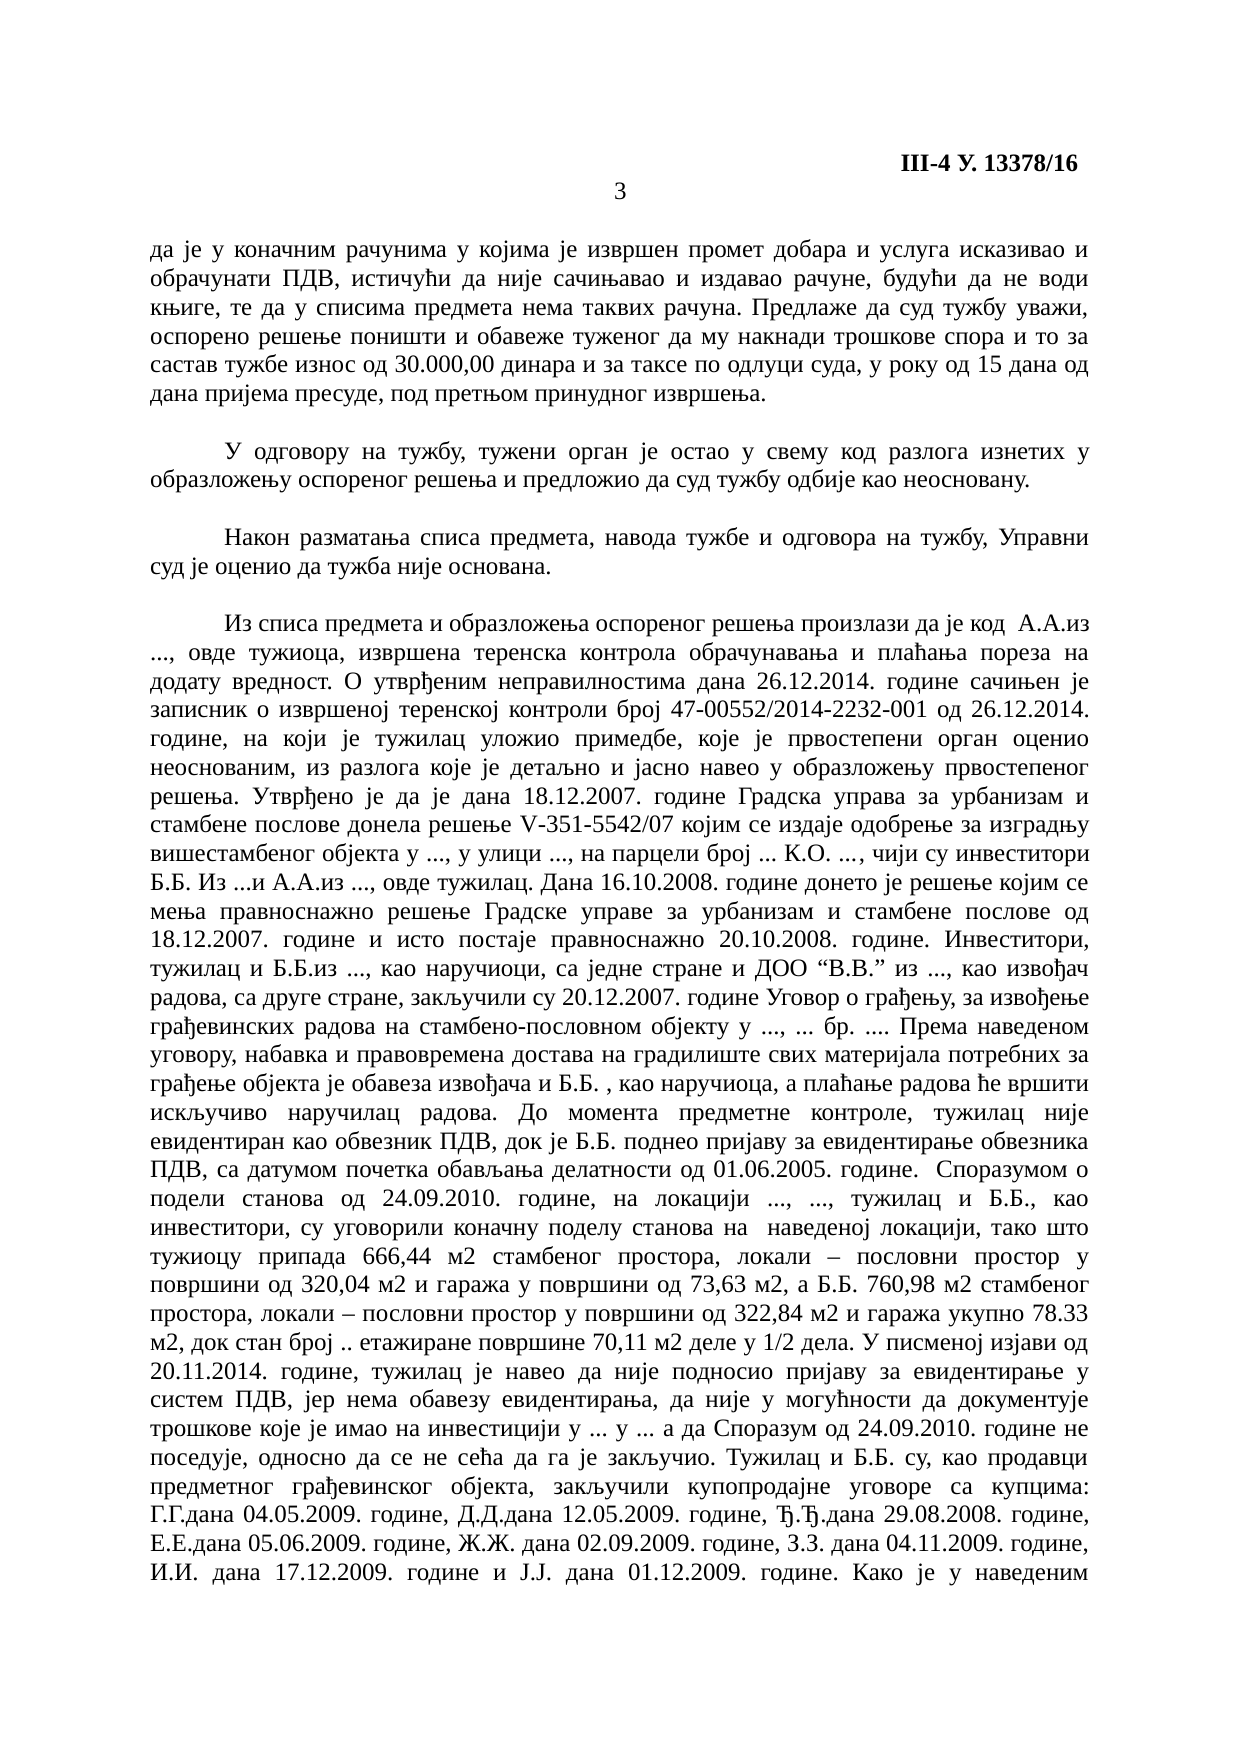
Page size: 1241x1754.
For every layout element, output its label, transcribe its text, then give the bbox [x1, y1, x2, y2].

text Из списа предмета и образложења оспореног решења произлази да је код А.А.из ..., овде тужиоца, извршена теренска контрола обрачунавања и плаћања пореза на додату вредност. О утврђеним неправилностима дана 26.12.2014. године сачињен је записник о извршеној теренској контроли број 47-00552/2014-2232-001 од 26.12.2014. године, на који је тужилац уложио примедбе, које је првостепени орган оценио неоснованим, из разлога које је детаљно и јасно навео у образложењу првостепеног решења. Утврђено је да је дана 18.12.2007. године Градска управа за урбанизам и стамбене послове донела решење V-351-5542/07 којим се издаје одобрење за изградњу вишестамбеног објекта у ..., у улици ..., на парцели број ... К.О. ..., чији су инвеститори Б.Б. Из ...и А.А.из ..., овде тужилац. Дана 16.10.2008. године донето је решење којим се мења правноснажно решење Градске управе за урбанизам и стамбене послове од 18.12.2007. године и исто постаје правноснажно 20.10.2008. године. Инвеститори, тужилац и Б.Б.из ..., као наручиоци, са једне стране и ДОО “В.В.” из ..., као извођач радова, са друге стране, закључили су 20.12.2007. године Уговор о грађењу, за извођење грађевинских радова на стамбено-пословном објекту у ..., ... бр. .... Према наведеном уговору, набавка и правовремена достава на градилиште свих материјала потребних за грађење објекта је обавеза извођача и Б.Б. , као наручиоца, а плаћање радова ће вршити искључиво наручилац радова. До момента предметне контроле, тужилац није евидентиран као обвезник ПДВ, док је Б.Б. поднео пријаву за евидентирање обвезника ПДВ, са датумом почетка обављања делатности од 01.06.2005. године. Споразумом о подели станова од 24.09.2010. године, на локацији ..., ..., тужилац и Б.Б., као инвеститори, су уговорили коначну поделу станова на наведеној локацији, тако што тужиоцу припада 666,44 м2 стамбеног простора, локали – пословни простор у површини од 320,04 м2 и гаража у површини од 73,63 м2, а Б.Б. 760,98 м2 стамбеног простора, локали – пословни простор у површини од 322,84 м2 и гаража укупно 78.33 м2, док стан број .. етажиране површине 70,11 м2 деле у 1/2 дела. У писменој изјави од 20.11.2014. године, тужилац је навео да није подносио пријаву за евидентирање у систем ПДВ, јер нема обавезу евидентирања, да није у могућности да документује трошкове које је имао на инвестицији у ... у ... а да Споразум од 24.09.2010. године не поседује, односно да се не сећа да га је закључио. Тужилац и Б.Б. су, као продавци предметног грађевинског објекта, закључили купопродајне уговоре са купцима: Г.Г.дана 04.05.2009. године, Д.Д.дана 12.05.2009. године, Ђ.Ђ.дана 29.08.2008. године, Е.Е.дана 05.06.2009. године, Ж.Ж. дана 02.09.2009. године, З.З. дана 04.11.2009. године, И.И. дана 17.12.2009. године и Ј.Ј. дана 01.12.2009. године. Како је у наведеним [150, 608, 1090, 1586]
text У одговору на тужбу, тужени орган је остао у свему код разлога изнетих у образложењу оспореног решења и предложио да суд тужбу одбије као неосновану. [150, 436, 1090, 493]
text Након разматања списа предмета, навода тужбе и одговора на тужбу, Управни суд је оценио да тужба није основана. [150, 522, 1090, 579]
text да је у коначним рачунима у којима је извршен промет добара и услуга исказивао и обрачунати ПДВ, истичући да није сачињавао и издавао рачуне, будући да не води књиге, те да у списима предмета нема таквих рачуна. Предлаже да суд тужбу уважи, оспорено решење поништи и обавеже туженог да му накнади трошкове спора и то за састав тужбе износ од 30.000,00 динара и за таксе по одлуци суда, у року од 15 дана од дана пријема пресуде, под претњом принудног извршења. [150, 234, 1090, 407]
